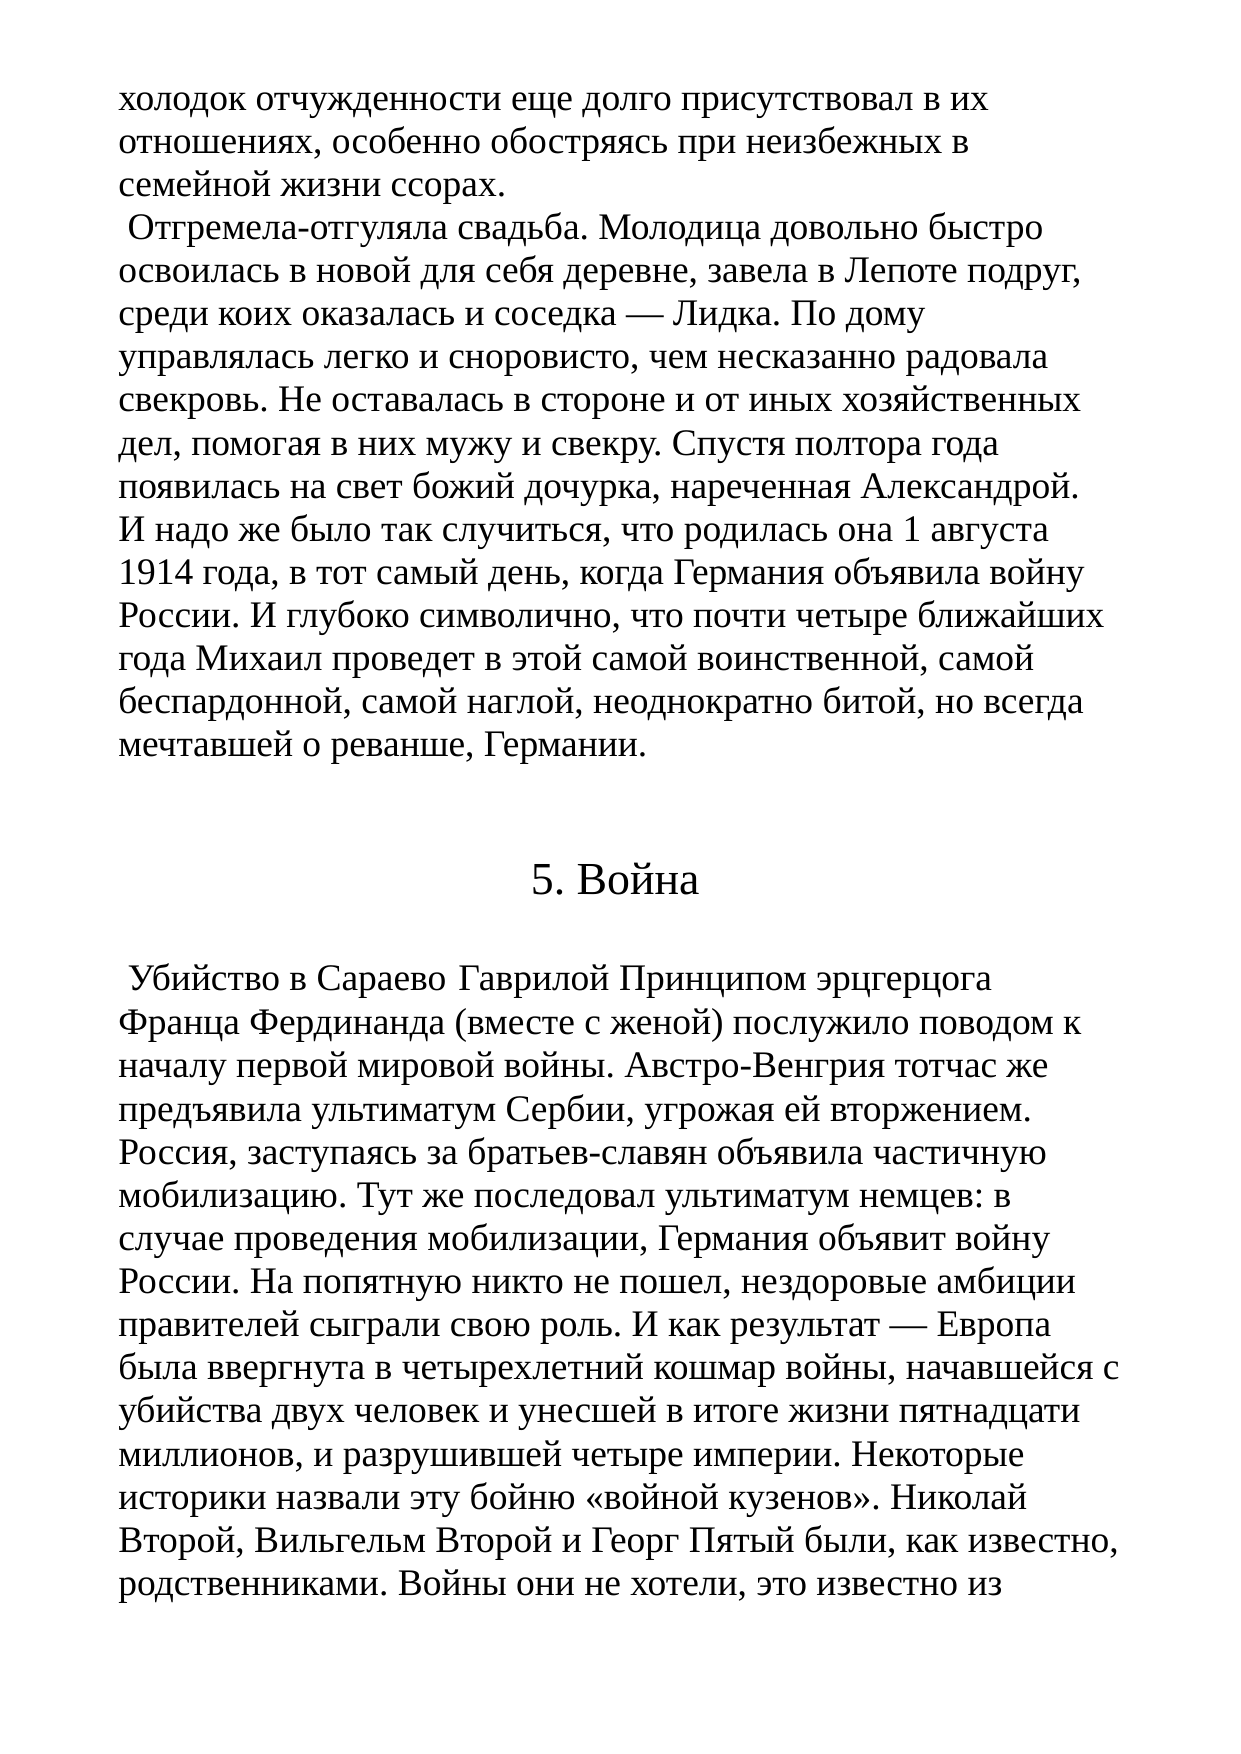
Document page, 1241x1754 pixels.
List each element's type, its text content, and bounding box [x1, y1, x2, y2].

text Отгремела-отгуляла свадьба. Молодица довольно быстро освоилась в новой для себя деревне, завела в Лепоте подруг, среди коих оказалась и соседка — Лидка. По дому управлялась легко и сноровисто, чем несказанно радовала свекровь. Не оставалась в стороне и от иных хозяйственных дел, помогая в них мужу и свекру. Спустя полтора года появилась на свет божий дочурка, нареченная Александрой. [118, 204, 1122, 506]
text Убийство в Сараево Гаврилой Принципом эрцгерцога Франца Фердинанда (вместе с женой) послужило поводом к началу первой мировой войны. Австро-Венгрия тотчас же предъявила ультиматум Сербии, угрожая ей вторжением. Россия, заступаясь за братьев-славян объявила частичную мобилизацию. Тут же последовал ультиматум немцев: в случае проведения мобилизации, Германия объявит войну России. На попятную никто не пошел, нездоровые амбиции правителей сыграли свою роль. И как результат — Европа была ввергнута в четырехлетний кошмар войны, начавшейся с убийства двух человек и унесшей в итоге жизни пятнадцати миллионов, и разрушившей четыре империи. Некоторые историки назвали эту бойню «войной кузенов». Николай Второй, Вильгельм Второй и Георг Пятый были, как известно, родственниками. Войны они не хотели, это известно из [118, 947, 1122, 1603]
text 5. Война [118, 851, 1122, 904]
text холодок отчужденности еще долго присутствовал в их отношениях, особенно обостряясь при неизбежных в семейной жизни ссорах. [118, 75, 1122, 204]
text И надо же было так случиться, что родилась она 1 августа 1914 года, в тот самый день, когда Германия объявила войну России. И глубоко символично, что почти четыре ближайших года Михаил проведет в этой самой воинственной, самой беспардонной, самой наглой, неоднократно битой, но всегда мечтавшей о реванше, Германии. [118, 506, 1122, 765]
